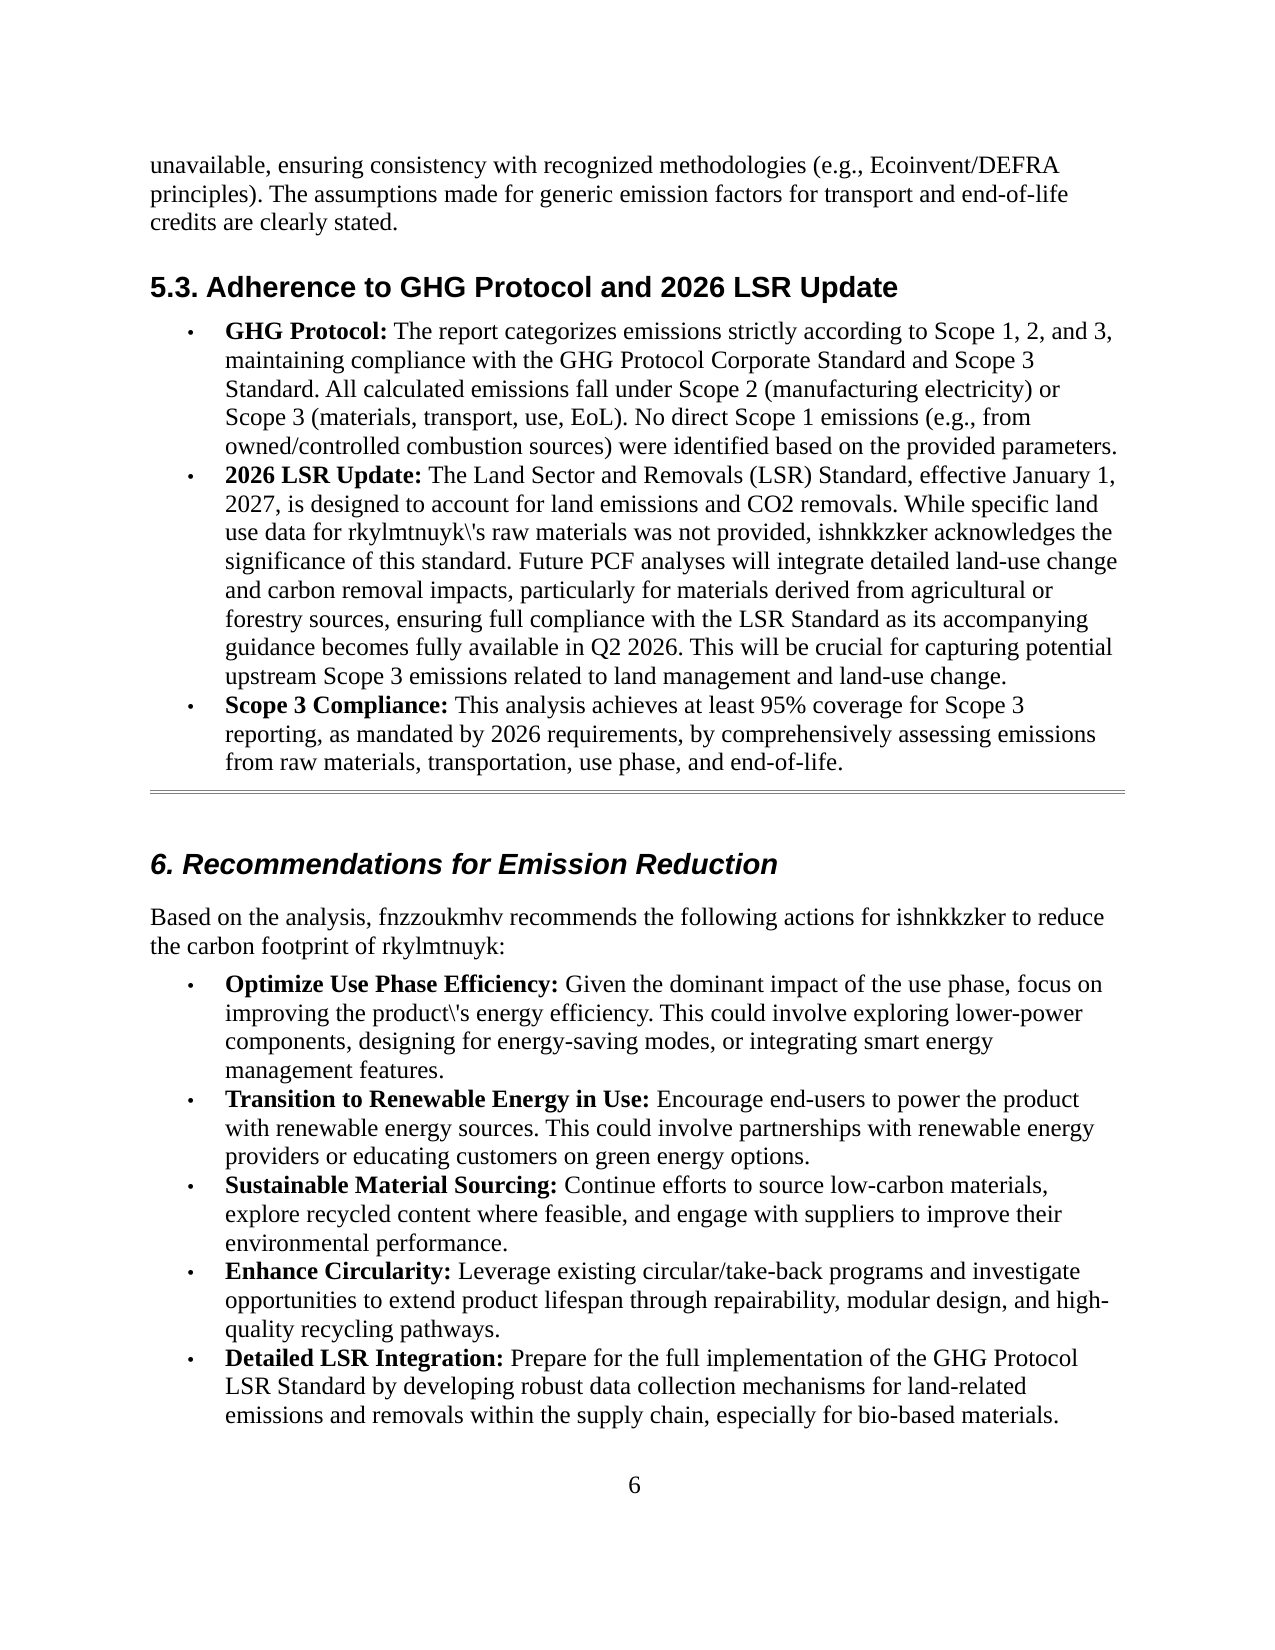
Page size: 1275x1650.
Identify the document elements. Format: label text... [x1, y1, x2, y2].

list Sustainable Material Sourcing: Continue efforts to source low-carbon materials, explore recycled content where feasible, and engage with suppliers to improve their environmental performance. [187, 1170, 1125, 1256]
list Optimize Use Phase Efficiency: Given the dominant impact of the use phase, focus on improving the product\'s energy efficiency. This could involve exploring lower-power components, designing for energy-saving modes, or integrating smart energy management features. [187, 969, 1125, 1084]
list Transition to Renewable Energy in Use: Encourage end-users to power the product with renewable energy sources. This could involve partnerships with renewable energy providers or educating customers on green energy options. [187, 1084, 1125, 1170]
text unavailable, ensuring consistency with recognized methodologies (e.g., Ecoinvent/DEFRA principles). The assumptions made for generic emission factors for transport and end-of-life credits are clearly stated. [150, 150, 1125, 236]
list 2026 LSR Update: The Land Sector and Removals (LSR) Standard, effective January 1, 2027, is designed to account for land emissions and CO2 removals. While specific land use data for rkylmtnuyk\'s raw materials was not provided, ishnkkzker acknowledges the significance of this standard. Future PCF analyses will integrate detailed land-use change and carbon removal impacts, particularly for materials derived from agricultural or forestry sources, ensuring full compliance with the LSR Standard as its accompanying guidance becomes fully available in Q2 2026. This will be crucial for capturing potential upstream Scope 3 emissions related to land management and land-use change. [187, 460, 1125, 690]
subtitle 6. Recommendations for Emission Reduction [150, 847, 1125, 881]
list Detailed LSR Integration: Prepare for the full implementation of the GHG Protocol LSR Standard by developing robust data collection mechanisms for land-related emissions and removals within the supply chain, especially for bio-based materials. [187, 1343, 1125, 1429]
list GHG Protocol: The report categorizes emissions strictly according to Scope 1, 2, and 3, maintaining compliance with the GHG Protocol Corporate Standard and Scope 3 Standard. All calculated emissions fall under Scope 2 (manufacturing electricity) or Scope 3 (materials, transport, use, EoL). No direct Scope 1 emissions (e.g., from owned/controlled combustion sources) were identified based on the provided parameters. [187, 316, 1125, 460]
list Enhance Circularity: Leverage existing circular/take-back programs and investigate opportunities to extend product lifespan through repairability, modular design, and high-quality recycling pathways. [187, 1256, 1125, 1343]
text Based on the analysis, fnzzoukmhv recommends the following actions for ishnkkzker to reduce the carbon footprint of rkylmtnuyk: [150, 902, 1125, 960]
list Scope 3 Compliance: This analysis achieves at least 95% coverage for Scope 3 reporting, as mandated by 2026 requirements, by comprehensively assessing emissions from raw materials, transportation, use phase, and end-of-life. [187, 690, 1125, 776]
subtitle 5.3. Adherence to GHG Protocol and 2026 LSR Update [150, 270, 1125, 304]
